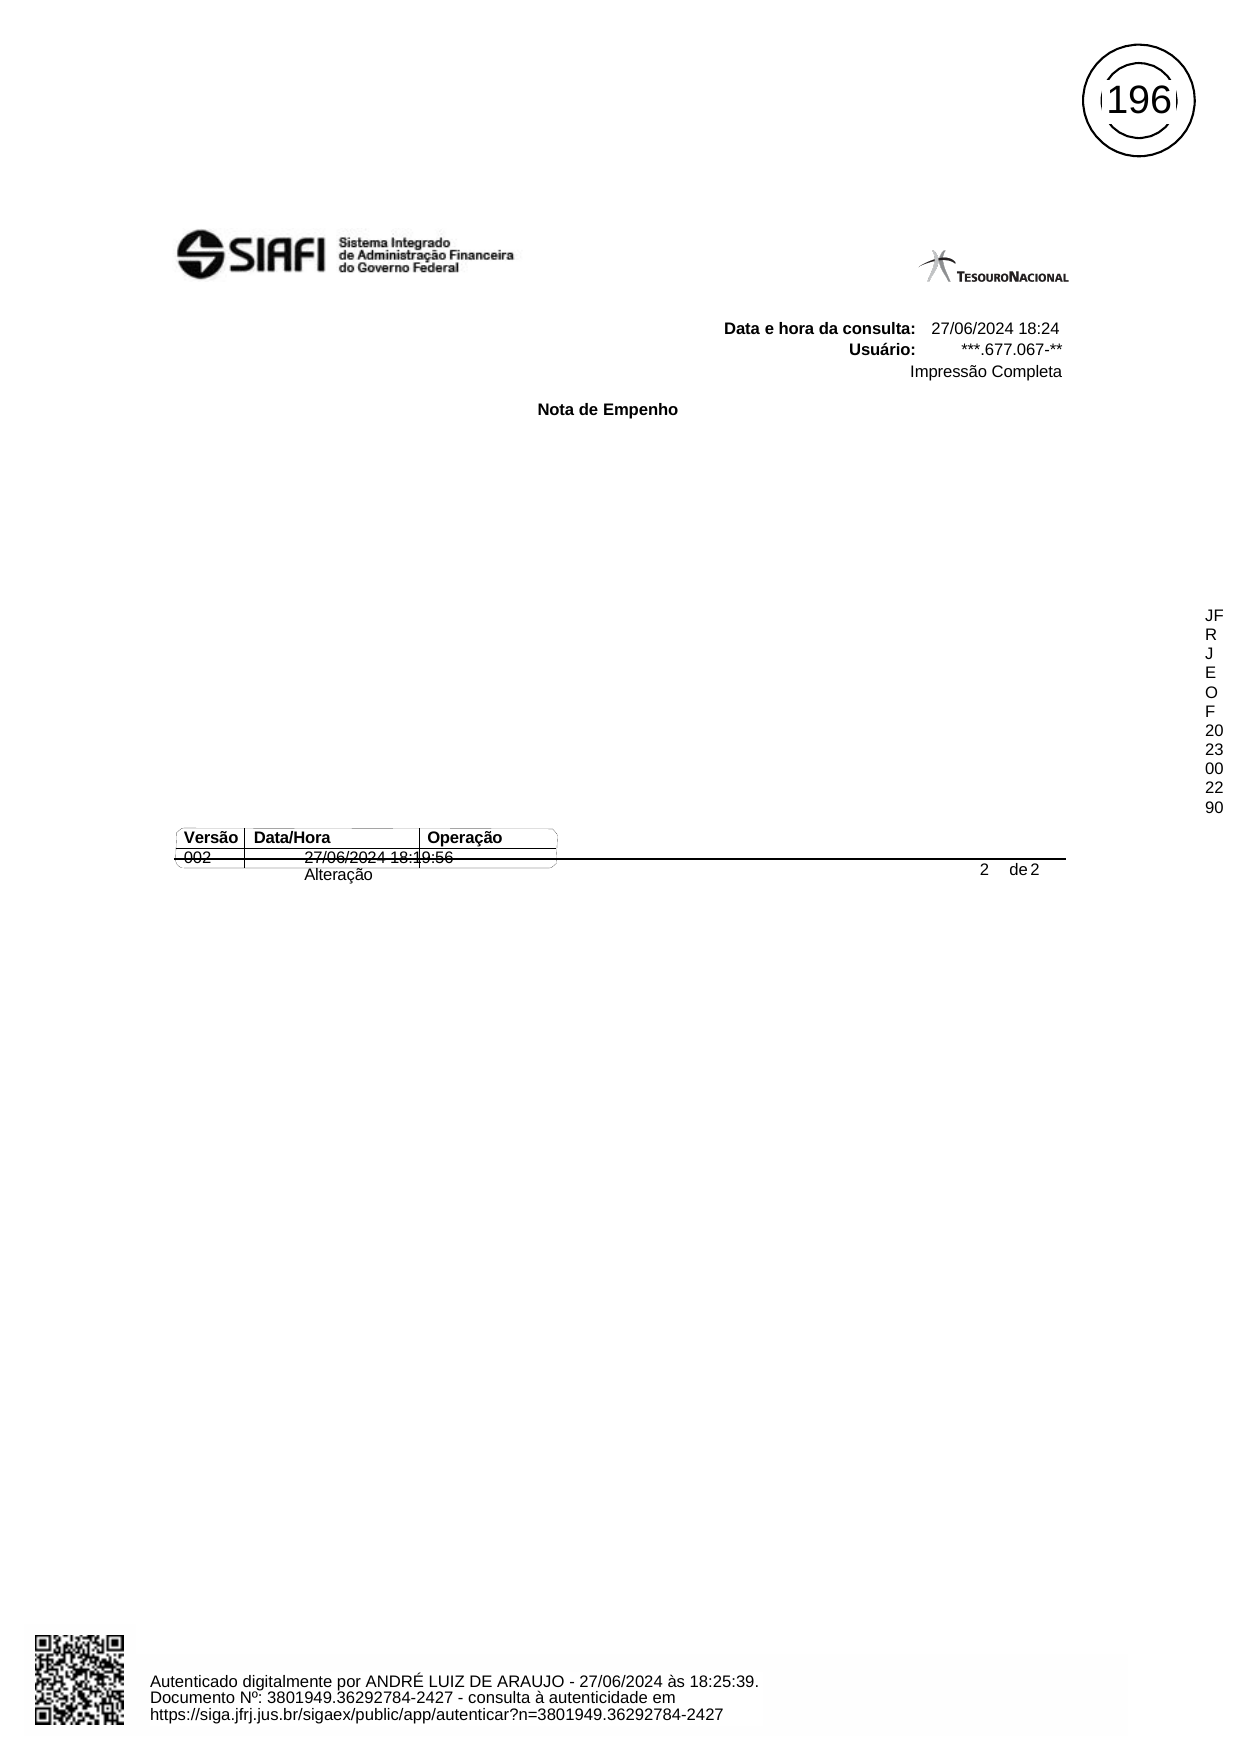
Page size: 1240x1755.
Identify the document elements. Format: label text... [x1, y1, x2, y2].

list JFRJEOF20230022904V01 [1205, 606, 1224, 815]
list [924, 848, 1039, 858]
list de 2 [924, 860, 1039, 879]
